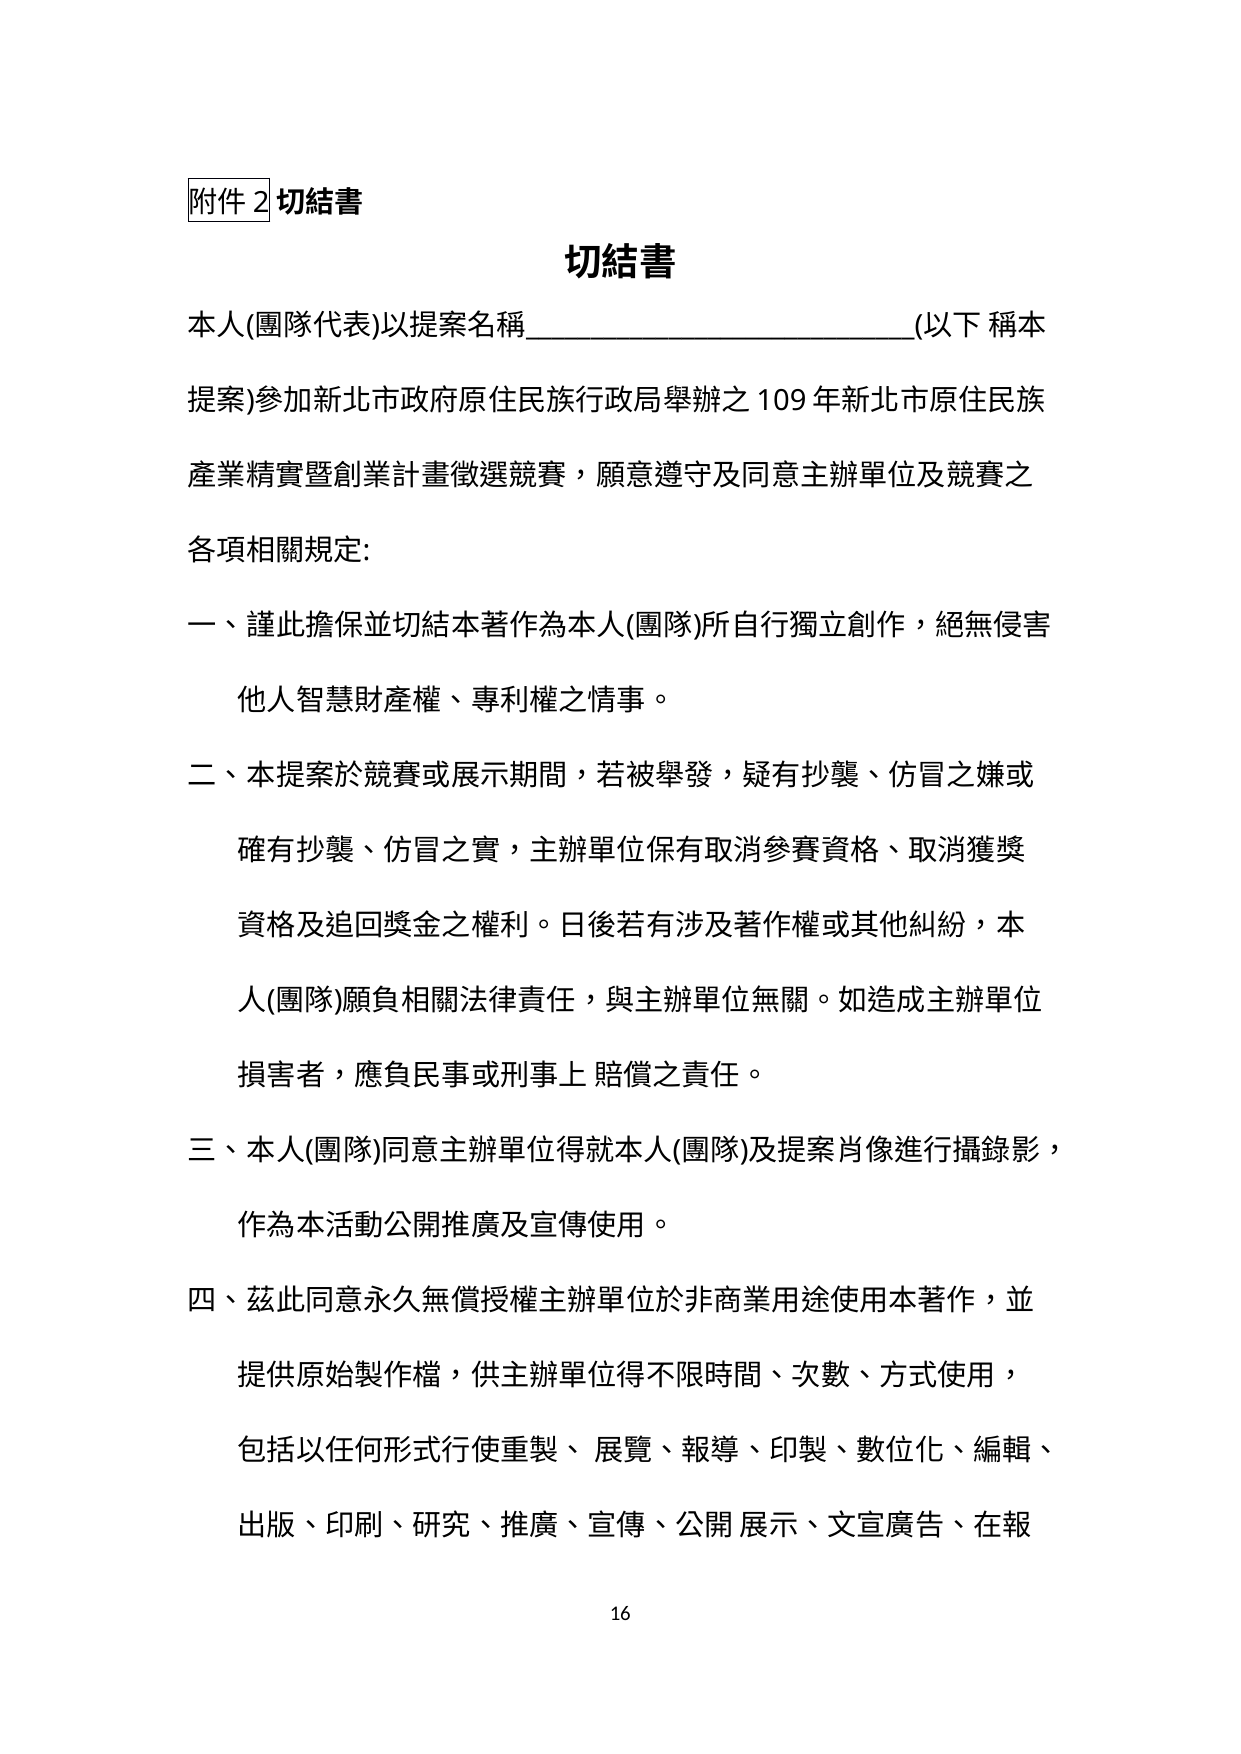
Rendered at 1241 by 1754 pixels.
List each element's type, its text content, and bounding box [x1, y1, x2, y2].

text 本人(團隊代表)以提案名稱______________________________(以下 稱本提案)參加新北市政府原住民族行政局舉辦之109年新北市原住民族產業精實暨創業計畫徵選競賽，願意遵守及同意主辦單位及競賽之各項相關規定: [187, 285, 1053, 585]
list 本人(團隊)同意主辦單位得就本人(團隊)及提案肖像進行攝錄影，作為本活動公開推廣及宣傳使用。 [187, 1110, 1053, 1260]
text 附件2切結書 [187, 162, 1053, 237]
list 本提案於競賽或展示期間，若被舉發，疑有抄襲、仿冒之嫌或確有抄襲、仿冒之實，主辦單位保有取消參賽資格、取消獲獎資格及追回獎金之權利。日後若有涉及著作權或其他糾紛，本人(團隊)願負相關法律責任，與主辦單位無關。如造成主辦單位損害者，應負民事或刑事上 賠償之責任。 [187, 735, 1053, 1110]
text 切結書 [187, 237, 1053, 285]
list 謹此擔保並切結本著作為本人(團隊)所自行獨立創作，絕無侵害他人智慧財產權、專利權之情事。 [187, 585, 1053, 735]
list 茲此同意永久無償授權主辦單位於非商業用途使用本著作，並提供原始製作檔，供主辦單位得不限時間、次數、方式使用，包括以任何形式行使重製、 展覽、報導、印製、數位化、編輯、出版、印刷、研究、推廣、宣傳、公開 展示、文宣廣告、在報章、雜誌、媒體或刊物發表等相關用途、上載網路及 建置於網際網路公開傳輸等方式。 [187, 1260, 1053, 1560]
